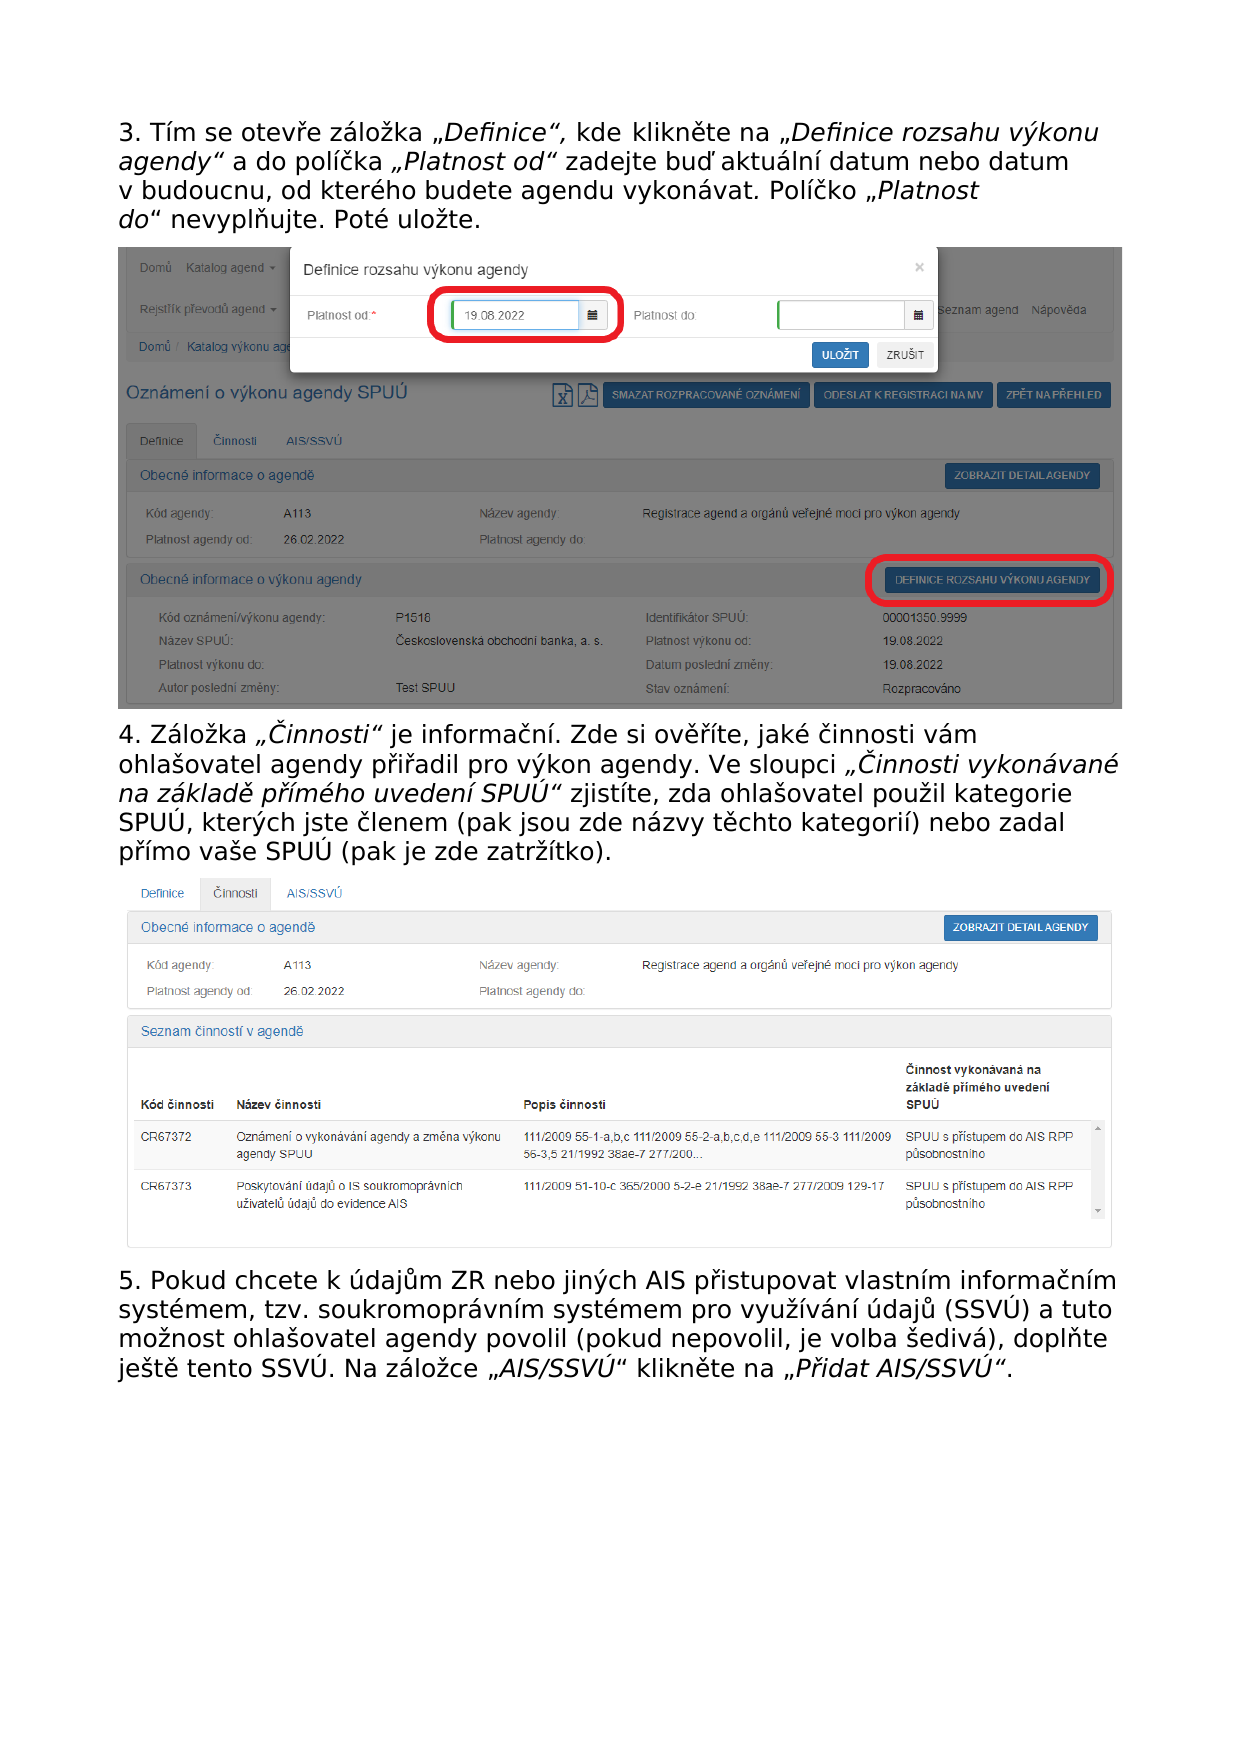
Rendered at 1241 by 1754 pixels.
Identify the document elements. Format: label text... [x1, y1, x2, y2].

text 5. Pokud chcete k údajům ZR nebo jiných AIS přistupovat vlastním informačním systémem, tzv. soukromoprávním systémem pro využívání údajů (SSVÚ) a tuto možnost ohlašovatel agendy povolil (pokud nepovolil, je volba šedivá), doplňte ještě tento SSVÚ. Na záložce „AIS/SSVÚ“ klikněte na „Přidat AIS/SSVÚ“. [118, 1266, 1122, 1383]
picture [118, 878, 1123, 1254]
text 3. Tím se otevře záložka „Definice“, kde klikněte na „Definice rozsahu výkonu agendy“ a do políčka „Platnost od“ zadejte buď aktuální datum nebo datum v budoucnu, od kterého budete agendu vykonávat. Políčko „Platnost do“ nevyplňujte. Poté uložte. [118, 118, 1122, 235]
text 4. Záložka „Činnosti“ je informační. Zde si ověříte, jaké činnosti vám ohlašovatel agendy přiřadil pro výkon agendy. Ve sloupci „Činnosti vykonávané na základě přímého uvedení SPUÚ“ zjistíte, zda ohlašovatel použil kategorie SPUÚ, kterých jste členem (pak jsou zde názvy těchto kategorií) nebo zadal přímo vaše SPUÚ (pak je zde zatržítko). [118, 721, 1122, 866]
picture [118, 247, 1123, 709]
